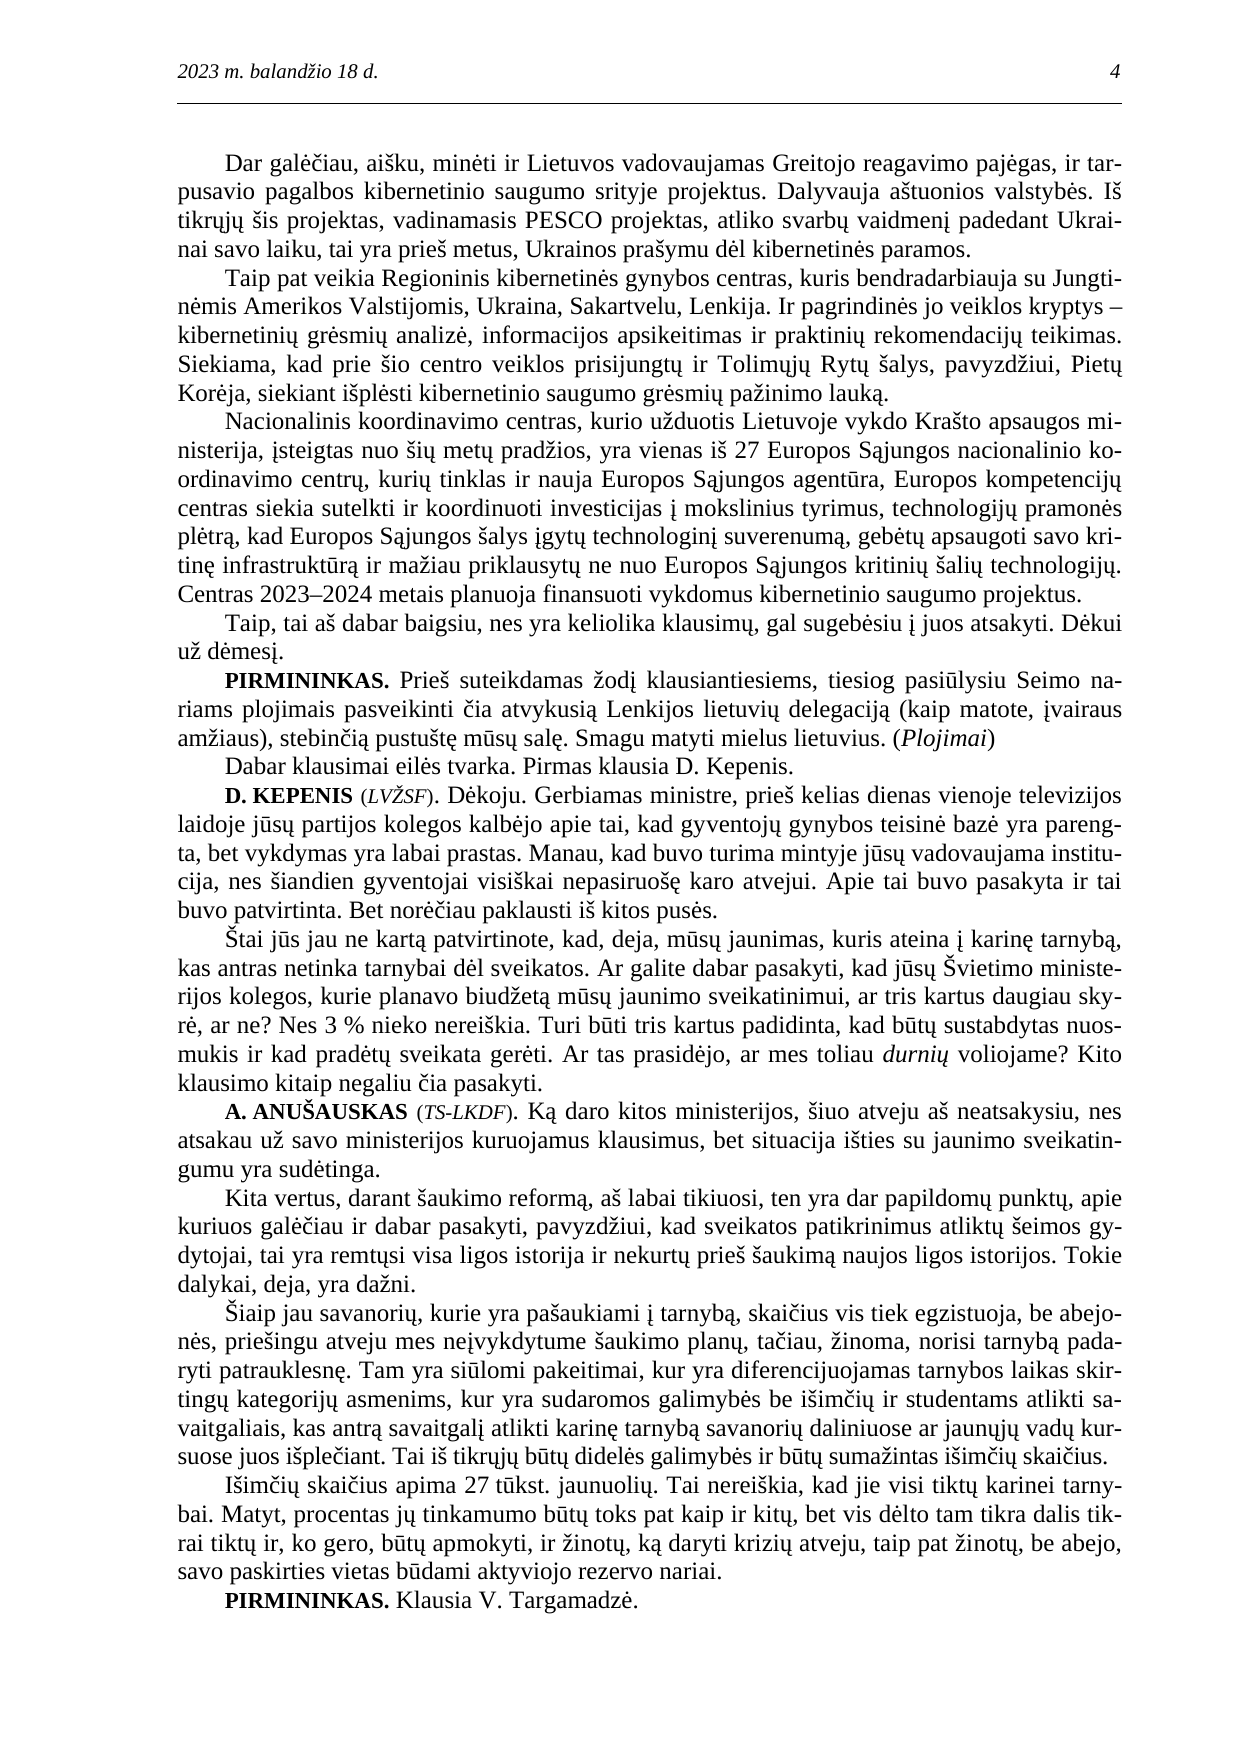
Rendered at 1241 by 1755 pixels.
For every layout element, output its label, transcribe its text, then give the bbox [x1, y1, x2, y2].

text Taip pat vei­kia Re­gio­ni­nis ki­ber­ne­ti­nės gy­ny­bos cen­tras, ku­ris ben­dra­dar­biau­ja su Jung­ti­nė­mis Ame­ri­kos Vals­ti­jo­mis, Uk­rai­na, Sa­kart­ve­lu, Len­ki­ja. Ir pa­grin­di­nės jo veik­los kryp­tys – ki­ber­ne­ti­nių grės­mių ana­li­zė, in­for­ma­ci­jos ap­si­kei­ti­mas ir prak­ti­nių re­ko­men­da­ci­jų tei­ki­mas. Sie­kia­ma, kad prie šio cen­tro veik­los pri­si­jung­tų ir To­li­mų­jų Ry­tų ša­lys, pa­vyz­džiui, Pie­tų Ko­rė­ja, sie­kiant iš­plės­ti ki­ber­ne­ti­nio sau­gu­mo grės­mių pa­ži­ni­mo lau­ką. [177, 263, 1122, 406]
text Štai jūs jau ne kar­tą pa­tvir­ti­no­te, kad, de­ja, mū­sų jau­ni­mas, ku­ris at­ei­na į ka­ri­nę tar­ny­bą, kas ant­ras ne­tin­ka tar­ny­bai dėl svei­ka­tos. Ar ga­li­te da­bar pa­sa­ky­ti, kad jū­sų Švie­ti­mo mi­nis­te­ri­jos ko­le­gos, ku­rie pla­na­vo biu­dže­tą mū­sų jau­ni­mo svei­ka­ti­ni­mui, ar tris kar­tus dau­giau sky­rė, ar ne? Nes 3 % nie­ko ne­reiš­kia. Tu­ri bū­ti tris kar­tus pa­di­din­ta, kad bū­tų su­stab­dy­tas nuos­mu­kis ir kad pra­dė­tų svei­ka­ta ge­rė­ti. Ar tas pra­si­dė­jo, ar mes to­liau dur­nių vo­lio­ja­me? Ki­to klau­si­mo ki­taip ne­ga­liu čia pa­sa­ky­ti. [177, 924, 1122, 1096]
text Dar ga­lė­čiau, aiš­ku, mi­nė­ti ir Lie­tu­vos va­do­vau­ja­mas Grei­to­jo re­a­ga­vi­mo pa­jė­gas, ir tar­pu­sa­vio pa­gal­bos ki­ber­ne­ti­nio sau­gu­mo sri­ty­je pro­jek­tus. Da­ly­vau­ja aš­tuo­nios vals­ty­bės. Iš tik­rų­jų šis pro­jek­tas, va­di­na­ma­sis PESCO pro­jek­tas, at­li­ko svar­bų vaid­me­nį pa­de­dant Uk­rai­nai sa­vo lai­ku, tai yra prieš me­tus, Uk­rai­nos pra­šy­mu dėl ki­ber­ne­ti­nės pa­ra­mos. [177, 148, 1122, 263]
text Taip, tai aš da­bar baig­siu, nes yra ke­lio­li­ka klau­si­mų, gal su­ge­bė­siu į juos at­sa­ky­ti. Dė­kui už dė­me­sį. [177, 608, 1122, 665]
text D. KEPENIS (LVŽSF). Dė­ko­ju. Ger­bia­mas mi­nist­re, prieš ke­lias die­nas vie­no­je te­le­vi­zi­jos lai­do­je jū­sų par­ti­jos ko­le­gos kal­bė­jo apie tai, kad gy­ven­to­jų gy­ny­bos tei­si­nė ba­zė yra pa­reng­ta, bet vyk­dy­mas yra la­bai pras­tas. Ma­nau, kad bu­vo tu­ri­ma min­ty­je jū­sų va­do­vau­ja­ma ins­ti­tu­ci­ja, nes šian­dien gy­ven­to­jai vi­siš­kai ne­pa­si­ruo­šę ka­ro at­ve­jui. Apie tai bu­vo pa­sa­ky­ta ir tai bu­vo pa­tvir­ti­nta. Bet no­rė­čiau pa­klaus­ti iš ki­tos pu­sės. [177, 780, 1122, 924]
text PIRMININKAS. Klau­sia V. Tar­ga­ma­dzė. [177, 1585, 1122, 1614]
text Ki­ta ver­tus, da­rant šau­ki­mo re­for­mą, aš la­bai ti­kiuo­si, ten yra dar pa­pil­do­mų punk­tų, apie ku­riuos ga­lė­čiau ir da­bar pa­sa­ky­ti, pa­vyz­džiui, kad svei­ka­tos pa­tik­ri­ni­mus at­lik­tų šei­mos gy­dy­to­jai, tai yra rem­tų­si vi­sa li­gos is­to­ri­ja ir ne­kur­tų prieš šau­ki­mą nau­jos li­gos is­to­ri­jos. To­kie da­ly­kai, de­ja, yra daž­ni. [177, 1183, 1122, 1298]
text Šiaip jau sa­va­no­rių, ku­rie yra pa­šau­kia­mi į tar­ny­bą, skai­čius vis tiek eg­zis­tuo­ja, be abe­jo­nės, prie­šin­gu at­ve­ju mes ne­įvyk­dy­tu­me šau­ki­mo pla­nų, ta­čiau, ži­no­ma, no­ri­si tar­ny­bą pa­da­ry­ti pa­trauk­les­nę. Tam yra siū­lo­mi pa­kei­ti­mai, kur yra di­fe­ren­ci­juo­ja­mas tar­ny­bos lai­kas skir­tin­gų ka­te­go­ri­jų as­me­nims, kur yra su­da­ro­mos ga­li­my­bės be iš­im­čių ir stu­den­tams at­lik­ti sa­vait­ga­liais, kas an­trą sa­vait­ga­lį at­lik­ti ka­ri­nę tar­ny­bą sa­va­no­rių da­li­niuo­se ar jau­nų­jų va­dų kur­suo­se juos iš­ple­čiant. Tai iš tik­rų­jų bū­tų di­de­lės ga­li­my­bės ir bū­tų su­ma­žin­tas iš­im­čių skai­čius. [177, 1298, 1122, 1470]
text Da­bar klau­si­mai ei­lės tvar­ka. Pir­mas klau­sia D. Ke­pe­nis. [177, 751, 1122, 780]
text PIRMININKAS. Prieš su­teik­da­mas žo­dį klau­sian­tie­siems, tie­siog pa­siū­ly­siu Sei­mo na­riams plo­ji­mais pa­svei­kin­ti čia at­vy­ku­sią Len­ki­jos lie­tu­vių de­le­ga­ci­ją (kaip ma­to­te, įvai­raus am­žiaus), ste­bin­čią pus­tuš­tę mū­sų sa­lę. Sma­gu ma­ty­ti mie­lus lie­tu­vius. (Plo­ji­mai) [177, 665, 1122, 751]
text A. ANUŠAUSKAS (TS-LKDF). Ką da­ro ki­tos mi­nis­te­ri­jos, šiuo at­ve­ju aš ne­at­sa­ky­siu, nes at­sa­kau už sa­vo mi­nis­te­ri­jos ku­ruo­ja­mus klau­si­mus, bet si­tu­a­ci­ja iš­ties su jau­ni­mo svei­ka­tin­gu­mu yra su­dė­tin­ga. [177, 1096, 1122, 1183]
text Na­cio­na­li­nis ko­or­di­na­vi­mo cen­tras, ku­rio už­duo­tis Lie­tu­vo­je vyk­do Kraš­to ap­sau­gos mi­nis­te­ri­ja, įsteig­tas nuo šių me­tų pra­džios, yra vie­nas iš 27 Eu­ro­pos Są­jun­gos na­cio­na­li­nio ko­or­di­na­vi­mo cen­trų, ku­rių tin­klas ir nau­ja Eu­ro­pos Są­jun­gos agen­tū­ra, Eu­ro­pos kom­pe­ten­ci­jų cen­tras sie­kia su­telk­ti ir ko­or­di­nuo­ti in­ves­ti­ci­jas į moks­li­nius ty­ri­mus, tech­no­lo­gi­jų pra­mo­nės plėt­rą, kad Eu­ro­pos Są­jun­gos ša­lys įgy­tų tech­no­lo­gi­nį su­ve­re­nu­mą, ge­bė­tų ap­sau­go­ti sa­vo kri­ti­nę in­fra­struk­tū­rą ir ma­žiau pri­klau­sy­tų ne nuo Eu­ro­pos Są­jun­gos kri­ti­nių ša­lių tech­no­lo­gi­jų. Cen­tras 2023–2024 me­tais pla­nuo­ja fi­nan­suo­ti vyk­do­mus ki­ber­ne­ti­nio sau­gu­mo pro­jek­tus. [177, 406, 1122, 608]
text Iš­im­čių skai­čius ap­ima 27 tūkst. jau­nuo­lių. Tai ne­reiš­kia, kad jie vi­si tik­tų ka­ri­nei tar­ny­bai. Ma­tyt, pro­cen­tas jų tin­ka­mu­mo bū­tų toks pat kaip ir ki­tų, bet vis dėl­to tam tik­ra da­lis tik­rai tik­tų ir, ko ge­ro, bū­tų ap­mo­ky­ti, ir ži­no­tų, ką da­ry­ti kri­zių at­ve­ju, taip pat ži­no­tų, be abe­jo, sa­vo pa­skir­ties vie­tas bū­da­mi ak­ty­vio­jo re­zer­vo na­riai. [177, 1470, 1122, 1585]
